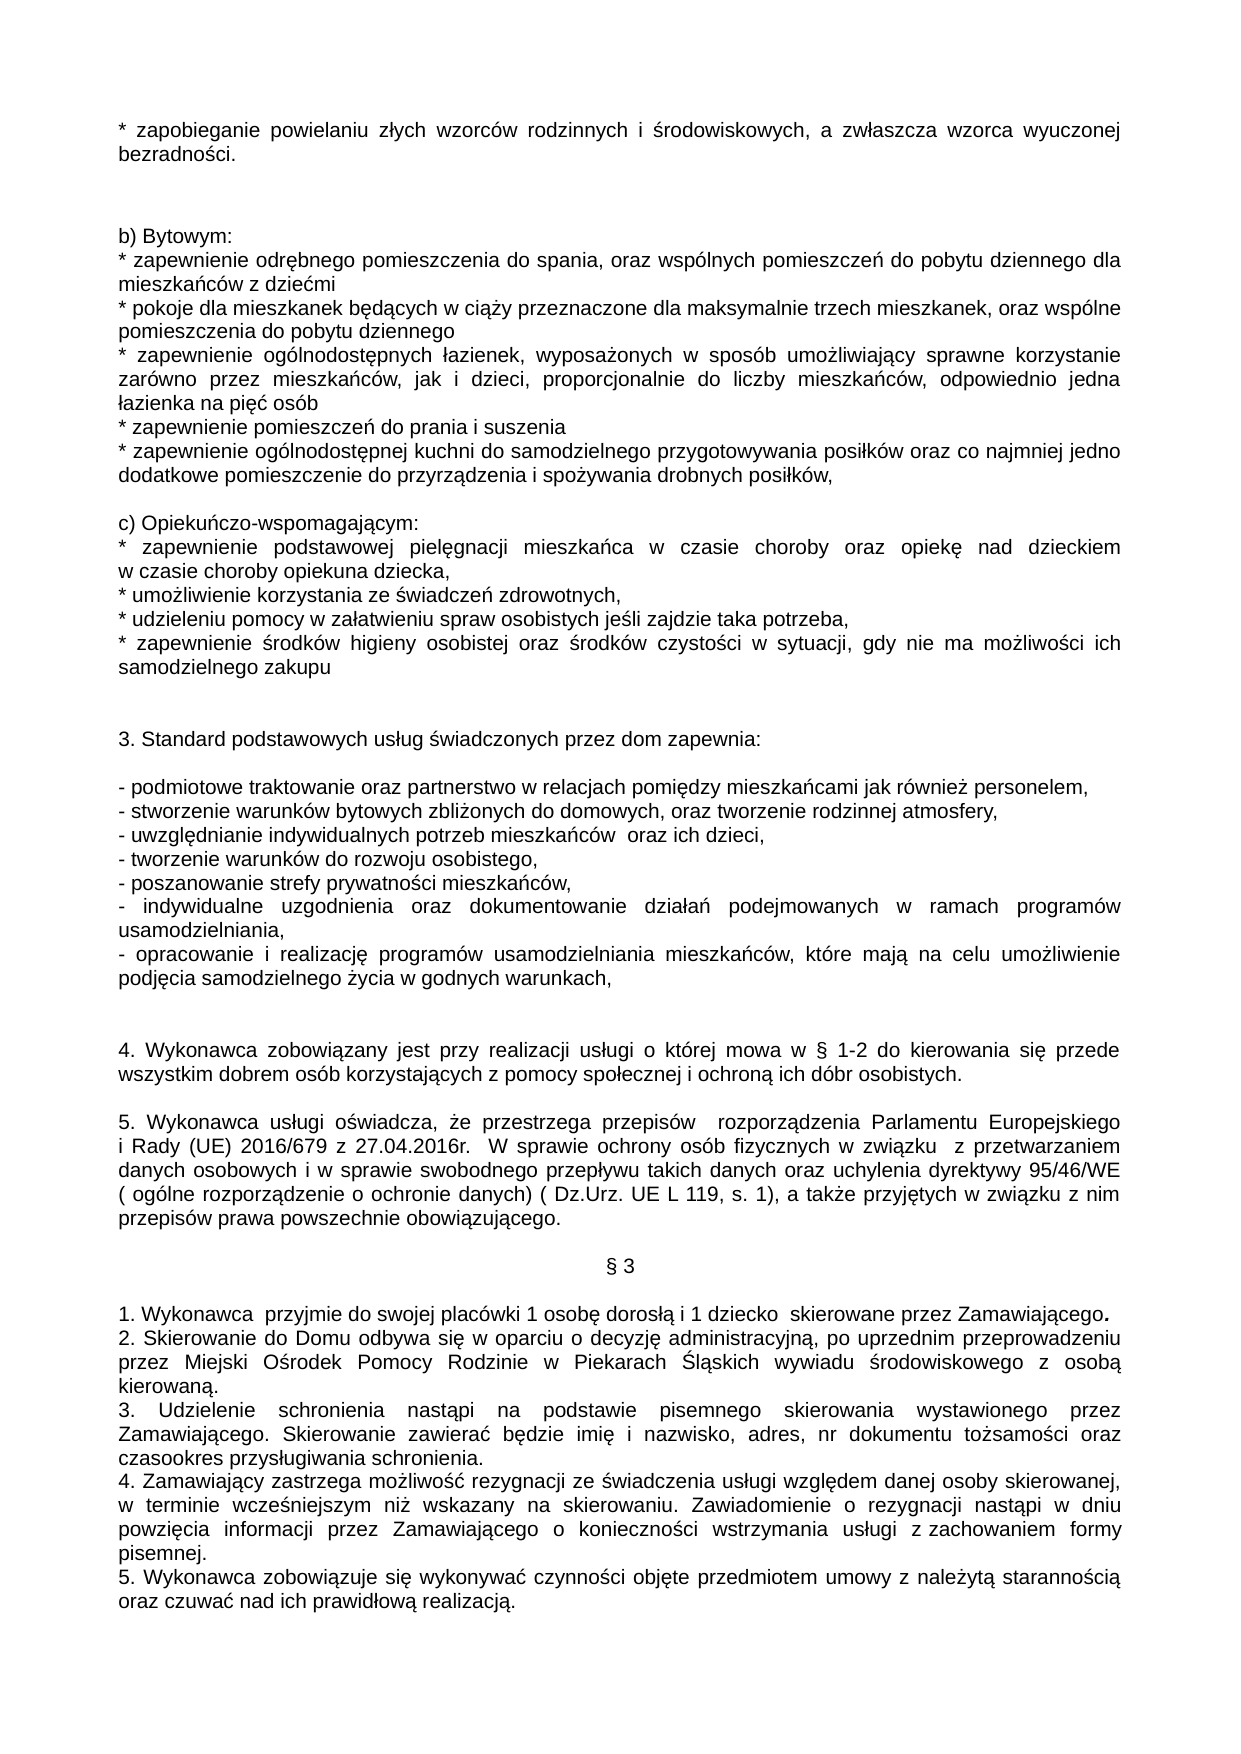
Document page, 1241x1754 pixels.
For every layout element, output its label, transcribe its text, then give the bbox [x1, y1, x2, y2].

text 5. Wykonawca zobowiązuje się wykonywać czynności objęte przedmiotem umowy z należytą starannością oraz czuwać nad ich prawidłową realizacją. [118, 1565, 1122, 1613]
text - poszanowanie strefy prywatności mieszkańców, [118, 870, 1122, 894]
text § 3 [118, 1254, 1122, 1278]
text * zapobieganie powielaniu złych wzorców rodzinnych i środowiskowych, a zwłaszcza wzorca wyuczonej bezradności. [118, 118, 1122, 166]
text * pokoje dla mieszkanek będących w ciąży przeznaczone dla maksymalnie trzech mieszkanek, oraz wspólne pomieszczenia do pobytu dziennego [118, 295, 1122, 343]
text - podmiotowe traktowanie oraz partnerstwo w relacjach pomiędzy mieszkańcami jak również personelem, [118, 774, 1122, 798]
text c) Opiekuńczo-wspomagającym: [118, 511, 1122, 535]
text * umożliwienie korzystania ze świadczeń zdrowotnych, [118, 583, 1122, 607]
text - stworzenie warunków bytowych zbliżonych do domowych, oraz tworzenie rodzinnej atmosfery, [118, 798, 1122, 822]
text * zapewnienie pomieszczeń do prania i suszenia [118, 415, 1122, 439]
text 4. Wykonawca zobowiązany jest przy realizacji usługi o której mowa w § 1-2 do kierowania się przede wszystkim dobrem osób korzystających z pomocy społecznej i ochroną ich dóbr osobistych. [118, 1038, 1122, 1086]
text * zapewnienie środków higieny osobistej oraz środków czystości w sytuacji, gdy nie ma możliwości ich samodzielnego zakupu [118, 631, 1122, 679]
text * zapewnienie podstawowej pielęgnacji mieszkańca w czasie choroby oraz opiekę nad dzieckiem w czasie choroby opiekuna dziecka, [118, 535, 1122, 583]
text - uwzględnianie indywidualnych potrzeb mieszkańców oraz ich dzieci, [118, 822, 1122, 846]
text b) Bytowym: [118, 223, 1122, 247]
text - opracowanie i realizację programów usamodzielniania mieszkańców, które mają na celu umożliwienie podjęcia samodzielnego życia w godnych warunkach, [118, 942, 1122, 990]
text 3. Standard podstawowych usług świadczonych przez dom zapewnia: [118, 727, 1122, 751]
text * zapewnienie ogólnodostępnej kuchni do samodzielnego przygotowywania posiłków oraz co najmniej jedno dodatkowe pomieszczenie do przyrządzenia i spożywania drobnych posiłków, [118, 439, 1122, 487]
text 1. Wykonawca przyjmie do swojej placówki 1 osobę dorosłą i 1 dziecko skierowane przez Zamawiającego. [118, 1302, 1122, 1326]
text - indywidualne uzgodnienia oraz dokumentowanie działań podejmowanych w ramach programów usamodzielniania, [118, 894, 1122, 942]
text - tworzenie warunków do rozwoju osobistego, [118, 846, 1122, 870]
text * zapewnienie ogólnodostępnych łazienek, wyposażonych w sposób umożliwiający sprawne korzystanie zarówno przez mieszkańców, jak i dzieci, proporcjonalnie do liczby mieszkańców, odpowiednio jedna łazienka na pięć osób [118, 343, 1122, 415]
text 2. Skierowanie do Domu odbywa się w oparciu o decyzję administracyjną, po uprzednim przeprowadzeniu przez Miejski Ośrodek Pomocy Rodzinie w Piekarach Śląskich wywiadu środowiskowego z osobą kierowaną. [118, 1326, 1122, 1397]
text * udzieleniu pomocy w załatwieniu spraw osobistych jeśli zajdzie taka potrzeba, [118, 607, 1122, 631]
text 5. Wykonawca usługi oświadcza, że przestrzega przepisów rozporządzenia Parlamentu Europejskiego i Rady (UE) 2016/679 z 27.04.2016r. W sprawie ochrony osób fizycznych w związku z przetwarzaniem danych osobowych i w sprawie swobodnego przepływu takich danych oraz uchylenia dyrektywy 95/46/WE ( ogólne rozporządzenie o ochronie danych) ( Dz.Urz. UE L 119, s. 1), a także przyjętych w związku z nim przepisów prawa powszechnie obowiązującego. [118, 1110, 1122, 1230]
text * zapewnienie odrębnego pomieszczenia do spania, oraz wspólnych pomieszczeń do pobytu dziennego dla mieszkańców z dziećmi [118, 247, 1122, 295]
text 3. Udzielenie schronienia nastąpi na podstawie pisemnego skierowania wystawionego przez Zamawiającego. Skierowanie zawierać będzie imię i nazwisko, adres, nr dokumentu tożsamości oraz czasookres przysługiwania schronienia. [118, 1397, 1122, 1469]
text 4. Zamawiający zastrzega możliwość rezygnacji ze świadczenia usługi względem danej osoby skierowanej, w terminie wcześniejszym niż wskazany na skierowaniu. Zawiadomienie o rezygnacji nastąpi w dniu powzięcia informacji przez Zamawiającego o konieczności wstrzymania usługi z zachowaniem formy pisemnej. [118, 1469, 1122, 1565]
